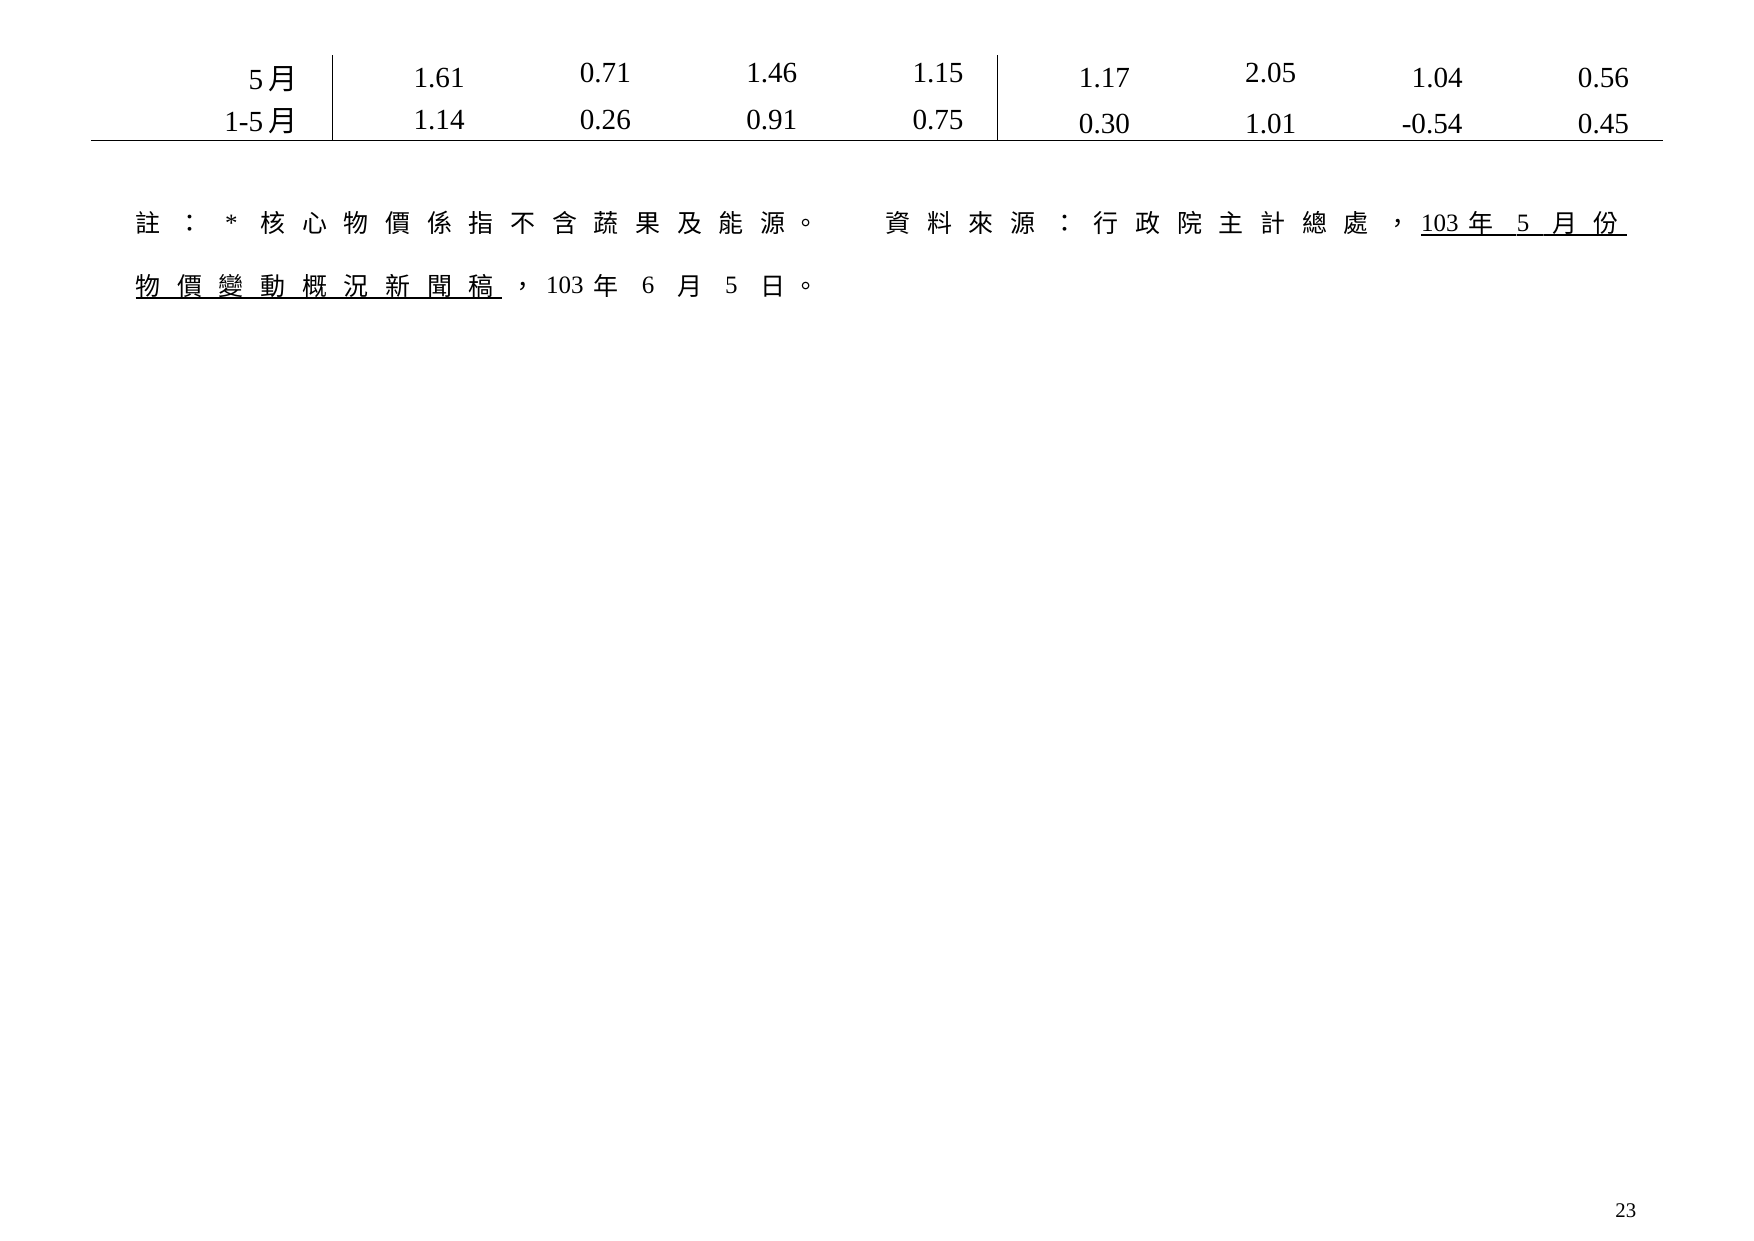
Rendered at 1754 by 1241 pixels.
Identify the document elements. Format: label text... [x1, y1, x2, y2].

table_cell 1.61 [333, 55, 499, 98]
table_cell 1.14 [333, 98, 499, 140]
table_cell 1.01 [1164, 98, 1330, 140]
table_cell 1.15 [831, 55, 997, 98]
table_cell -0.54 [1330, 98, 1497, 140]
table_cell 0.45 [1497, 98, 1663, 140]
table_cell 0.56 [1497, 55, 1663, 98]
table_cell 2.05 [1164, 55, 1330, 98]
table_cell 1.17 [998, 55, 1164, 98]
table_cell 0.30 [998, 98, 1164, 140]
table_cell 1-5月 [91, 98, 332, 140]
table_cell 5月 [91, 55, 332, 98]
table_cell 0.75 [831, 98, 997, 140]
table_cell 0.71 [499, 55, 665, 98]
text 註：*核心物價係指不含蔬果及能源。 資料來源：行政院主計總處，103年5月份物價變動概況新聞稿，103年6月5日。 [127, 180, 1627, 305]
table_cell 0.26 [499, 98, 665, 140]
table_cell 0.91 [665, 98, 831, 140]
table_cell 1.46 [665, 55, 831, 98]
table_cell 1.04 [1330, 55, 1497, 98]
